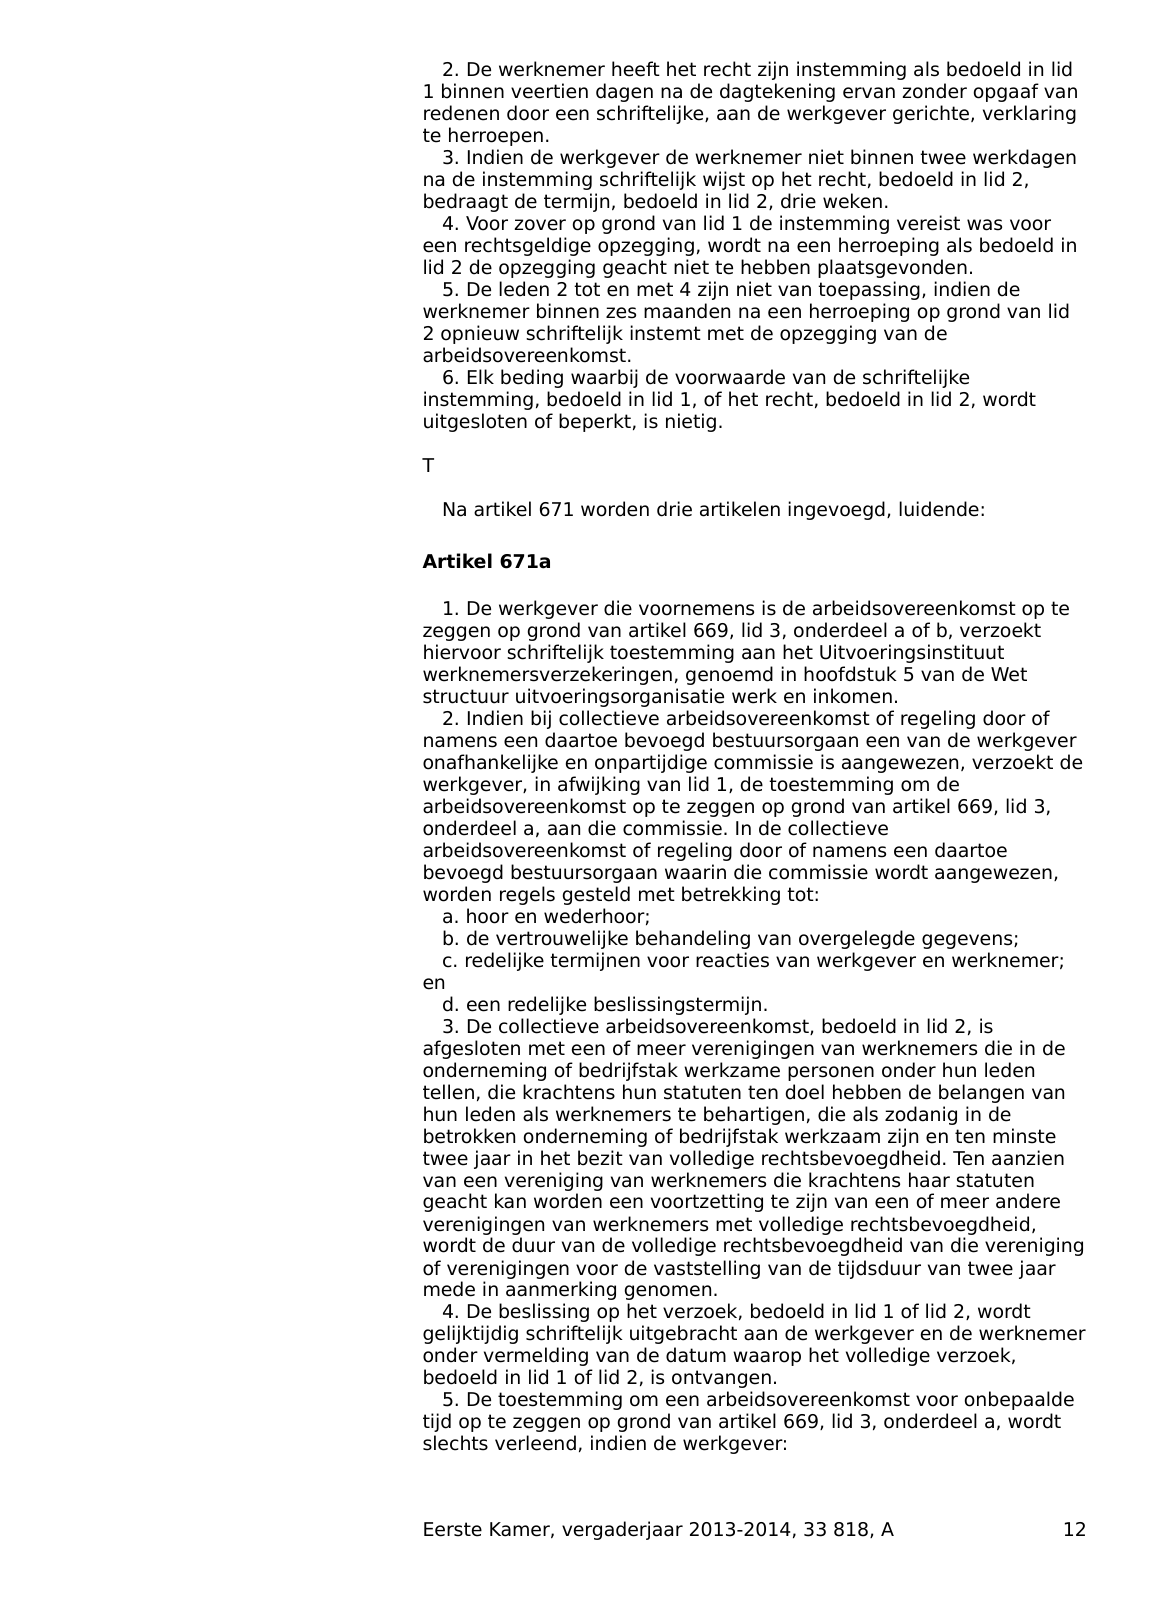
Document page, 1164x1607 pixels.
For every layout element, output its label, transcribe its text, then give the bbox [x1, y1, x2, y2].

text T [422, 455, 1087, 477]
text 3. Indien de werkgever de werknemer niet binnen twee werkdagen na de instemming schriftelijk wijst op het recht, bedoeld in lid 2, bedraagt de termijn, bedoeld in lid 2, drie weken. [422, 147, 1087, 213]
text 5. De toestemming om een arbeidsovereenkomst voor onbepaalde tijd op te zeggen op grond van artikel 669, lid 3, onderdeel a, wordt slechts verleend, indien de werkgever: [422, 1389, 1087, 1455]
text 2. De werknemer heeft het recht zijn instemming als bedoeld in lid 1 binnen veertien dagen na de dagtekening ervan zonder opgaaf van redenen door een schriftelijke, aan de werkgever gerichte, verklaring te herroepen. [422, 59, 1087, 147]
text a. hoor en wederhoor; [422, 906, 1087, 928]
text 3. De collectieve arbeidsovereenkomst, bedoeld in lid 2, is afgesloten met een of meer verenigingen van werknemers die in de onderneming of bedrijfstak werkzame personen onder hun leden tellen, die krachtens hun statuten ten doel hebben de belangen van hun leden als werknemers te behartigen, die als zodanig in de betrokken onderneming of bedrijfstak werkzaam zijn en ten minste twee jaar in het bezit van volledige rechtsbevoegdheid. Ten aanzien van een vereniging van werknemers die krachtens haar statuten geacht kan worden een voortzetting te zijn van een of meer andere verenigingen van werknemers met volledige rechtsbevoegdheid, wordt de duur van de volledige rechtsbevoegdheid van die vereniging of verenigingen voor de vaststelling van de tijdsduur van twee jaar mede in aanmerking genomen. [422, 1016, 1087, 1301]
text d. een redelijke beslissingstermijn. [422, 994, 1087, 1016]
subtitle Artikel 671a [422, 551, 1087, 573]
text Na artikel 671 worden drie artikelen ingevoegd, luidende: [422, 499, 1087, 521]
text 6. Elk beding waarbij de voorwaarde van de schriftelijke instemming, bedoeld in lid 1, of het recht, bedoeld in lid 2, wordt uitgesloten of beperkt, is nietig. [422, 367, 1087, 433]
text 1. De werkgever die voornemens is de arbeidsovereenkomst op te zeggen op grond van artikel 669, lid 3, onderdeel a of b, verzoekt hiervoor schriftelijk toestemming aan het Uitvoeringsinstituut werknemersverzekeringen, genoemd in hoofdstuk 5 van de Wet structuur uitvoeringsorganisatie werk en inkomen. [422, 598, 1087, 708]
text 2. Indien bij collectieve arbeidsovereenkomst of regeling door of namens een daartoe bevoegd bestuursorgaan een van de werkgever onafhankelijke en onpartijdige commissie is aangewezen, verzoekt de werkgever, in afwijking van lid 1, de toestemming om de arbeidsovereenkomst op te zeggen op grond van artikel 669, lid 3, onderdeel a, aan die commissie. In de collectieve arbeidsovereenkomst of regeling door of namens een daartoe bevoegd bestuursorgaan waarin die commissie wordt aangewezen, worden regels gesteld met betrekking tot: [422, 708, 1087, 906]
text 5. De leden 2 tot en met 4 zijn niet van toepassing, indien de werknemer binnen zes maanden na een herroeping op grond van lid 2 opnieuw schriftelijk instemt met de opzegging van de arbeidsovereenkomst. [422, 279, 1087, 367]
text 4. Voor zover op grond van lid 1 de instemming vereist was voor een rechtsgeldige opzegging, wordt na een herroeping als bedoeld in lid 2 de opzegging geacht niet te hebben plaatsgevonden. [422, 213, 1087, 279]
text c. redelijke termijnen voor reacties van werkgever en werknemer; en [422, 950, 1087, 994]
text 4. De beslissing op het verzoek, bedoeld in lid 1 of lid 2, wordt gelijktijdig schriftelijk uitgebracht aan de werkgever en de werknemer onder vermelding van de datum waarop het volledige verzoek, bedoeld in lid 1 of lid 2, is ontvangen. [422, 1301, 1087, 1389]
text b. de vertrouwelijke behandeling van overgelegde gegevens; [422, 928, 1087, 950]
